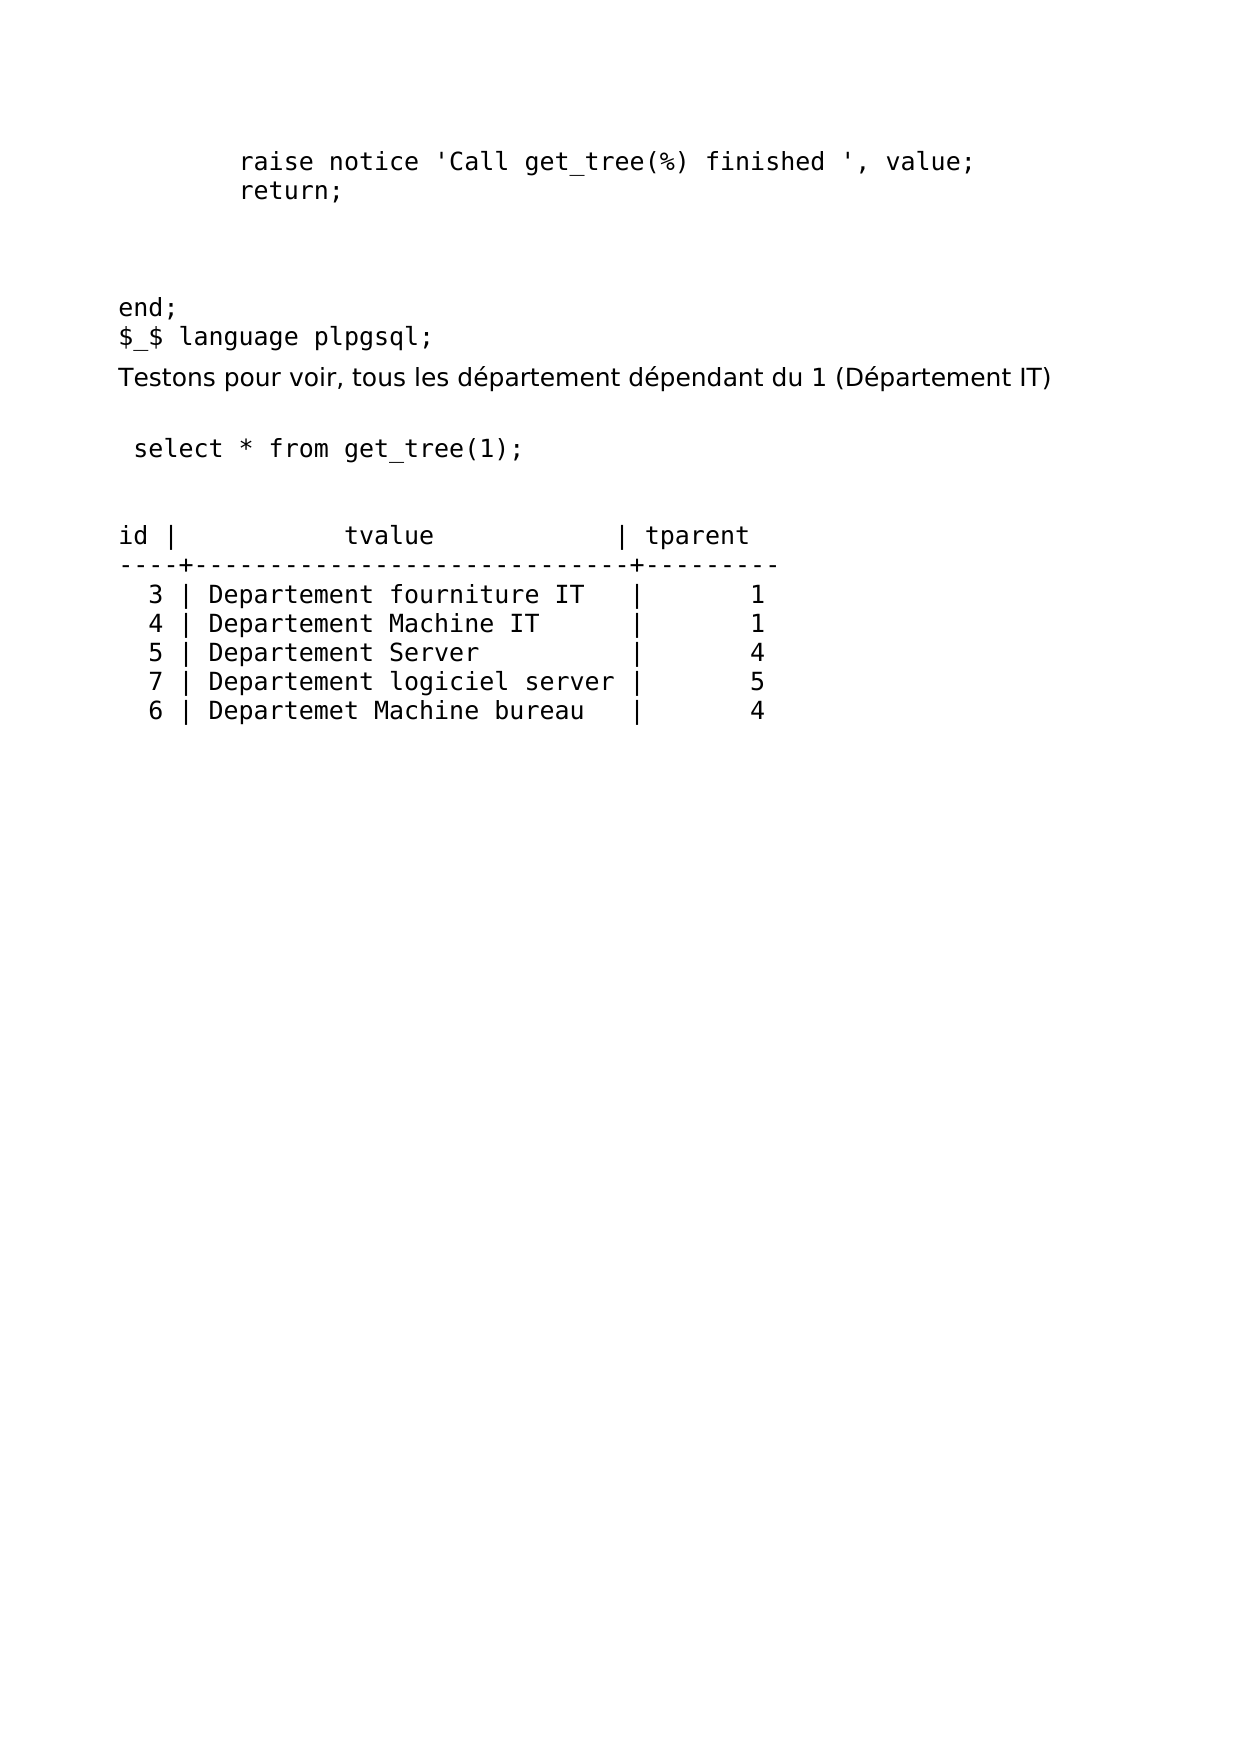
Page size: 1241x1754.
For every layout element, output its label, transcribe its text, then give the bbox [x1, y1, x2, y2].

text Testons pour voir, tous les département dépendant du 1 (Département IT) [118, 363, 1122, 392]
text select * from get_tree(1); id | tvalue | tparent ----+-----------------------------+--------- 3 | Departement fourniture IT | 1 4 | Departement Machine IT | 1 5 | Departement Server | 4 7 | Departement logiciel server | 5 6 | Departemet Machine bureau | 4 [118, 405, 1122, 726]
text raise notice 'Call get_tree(%) finished ', value; return; end; $_$ language plpgsql; [118, 118, 1122, 351]
